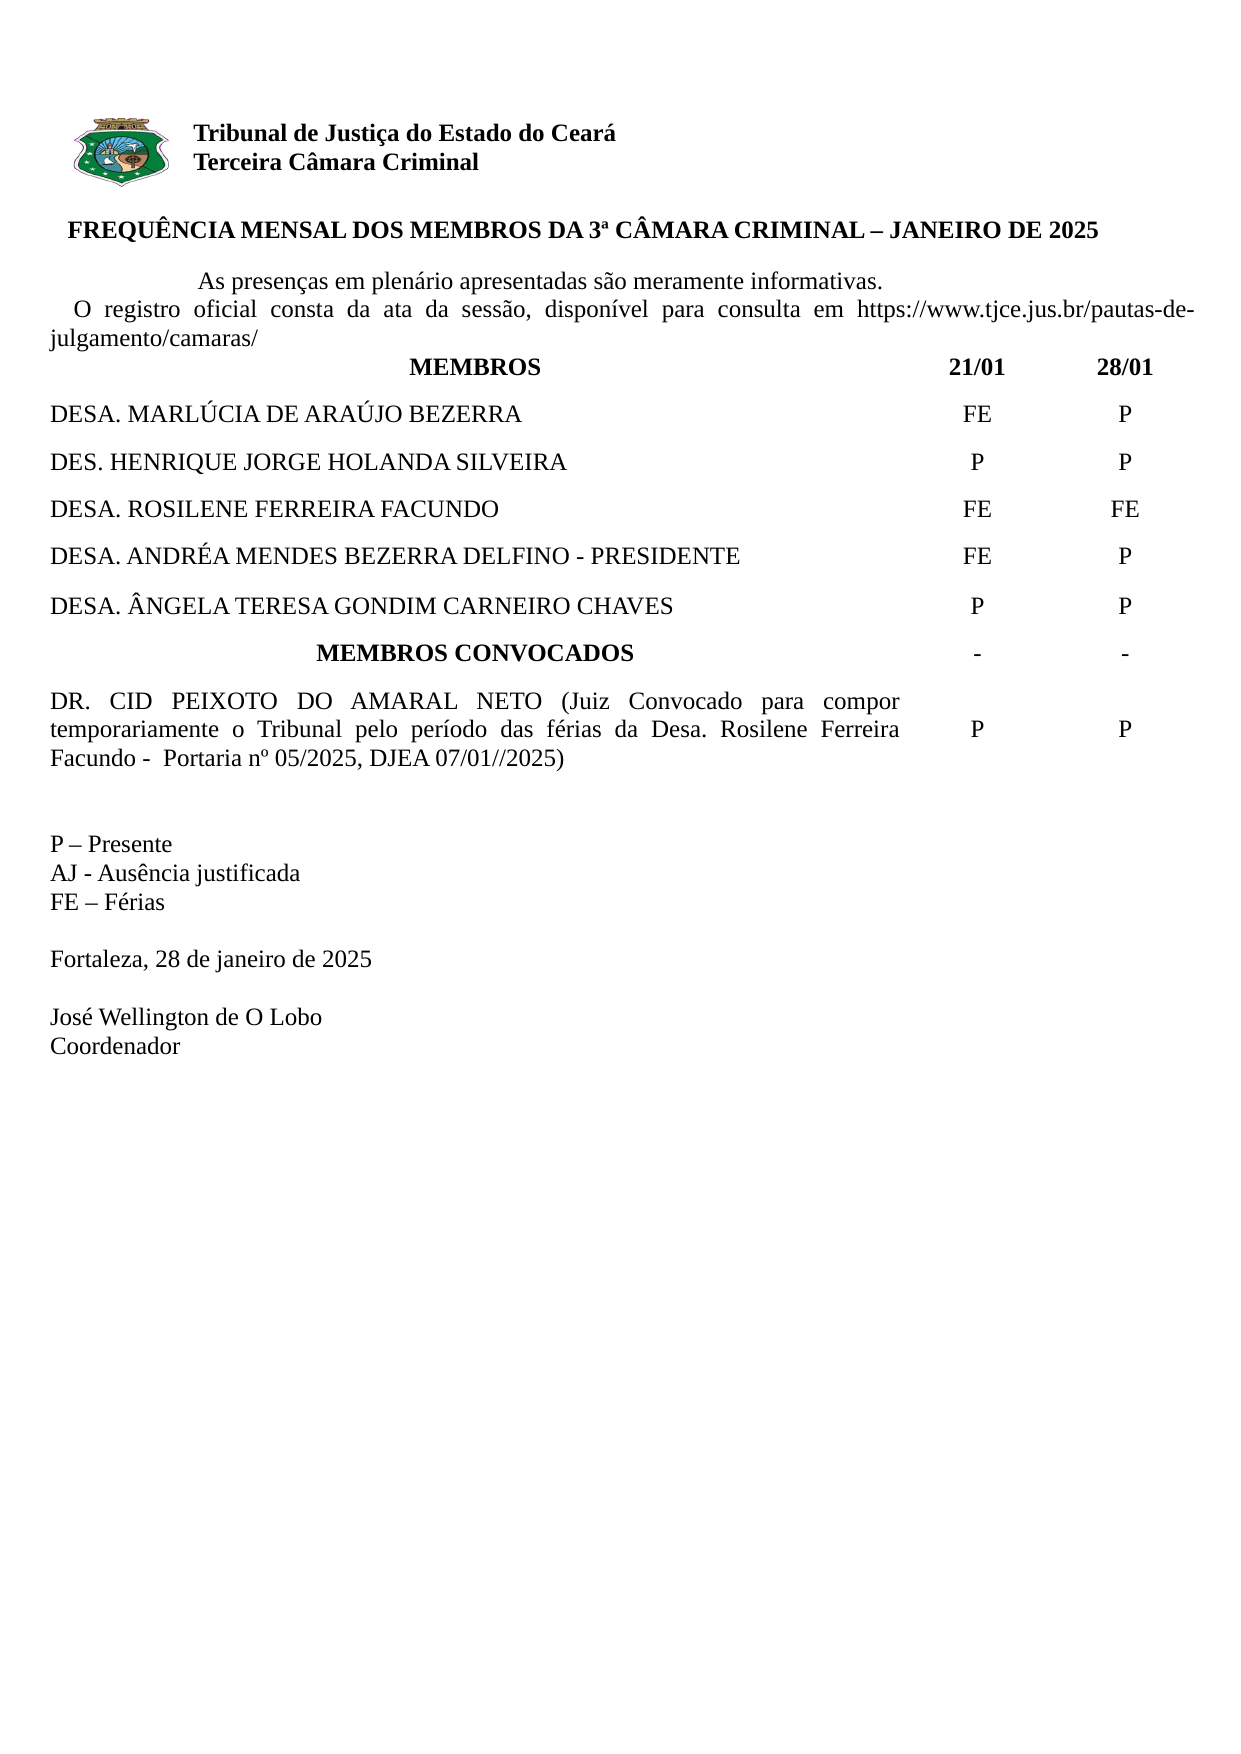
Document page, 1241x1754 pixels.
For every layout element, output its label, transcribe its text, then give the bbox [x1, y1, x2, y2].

table_cell FE [1054, 494, 1196, 541]
table_cell - [1054, 639, 1196, 686]
text José Wellington de O Lobo [50, 1002, 1122, 1031]
table_cell P [1054, 399, 1196, 447]
table_cell P [1054, 541, 1196, 591]
table_cell P [901, 591, 1054, 638]
table_header Tribunal de Justiça do Estado do Ceará Terceira Câmara Criminal [193, 118, 1196, 215]
table_cell DR. CID PEIXOTO DO AMARAL NETO (Juiz Convocado para compor temporariamente o Tribunal pelo período das férias da Desa. Rosilene Ferreira Facundo - Portaria nº 05/2025, DJEA 07/01//2025) [50, 686, 901, 772]
table_cell FE [901, 494, 1054, 541]
text FE – Férias [50, 887, 1122, 916]
table_header [50, 118, 193, 215]
text Fortaleza, 28 de janeiro de 2025 [50, 944, 1122, 973]
text Coordenador [50, 1031, 1122, 1059]
table_cell P [1054, 447, 1196, 494]
table_cell MEMBROS [50, 352, 901, 399]
table_cell 28/01 [1054, 352, 1196, 399]
table_cell DESA. ANDRÉA MENDES BEZERRA DELFINO - PRESIDENTE [50, 541, 901, 591]
text AJ - Ausência justificada [50, 858, 1122, 887]
table_cell P [1054, 686, 1196, 772]
table_cell 21/01 [901, 352, 1054, 399]
table_cell FREQUÊNCIA MENSAL DOS MEMBROS DA 3ª CÂMARA CRIMINAL – JANEIRO DE 2025 [50, 215, 1196, 266]
table_cell DESA. ROSILENE FERREIRA FACUNDO [50, 494, 901, 541]
table_cell FE [901, 399, 1054, 447]
text P – Presente [50, 829, 1122, 858]
table_cell As presenças em plenário apresentadas são meramente informativas. O registro oficial consta da ata da sessão, disponível para consulta em https://www.tjce.jus.br/pautas-de-julgamento/camaras/ [50, 266, 1196, 352]
table_cell DESA. ÂNGELA TERESA GONDIM CARNEIRO CHAVES [50, 591, 901, 638]
table_cell FE [901, 541, 1054, 591]
table_cell DESA. MARLÚCIA DE ARAÚJO BEZERRA [50, 399, 901, 447]
table_cell P [901, 686, 1054, 772]
table_cell - [901, 639, 1054, 686]
table_cell DES. HENRIQUE JORGE HOLANDA SILVEIRA [50, 447, 901, 494]
picture [73, 118, 169, 187]
table_cell MEMBROS CONVOCADOS [50, 639, 901, 686]
table_cell P [1054, 591, 1196, 638]
table_cell P [901, 447, 1054, 494]
